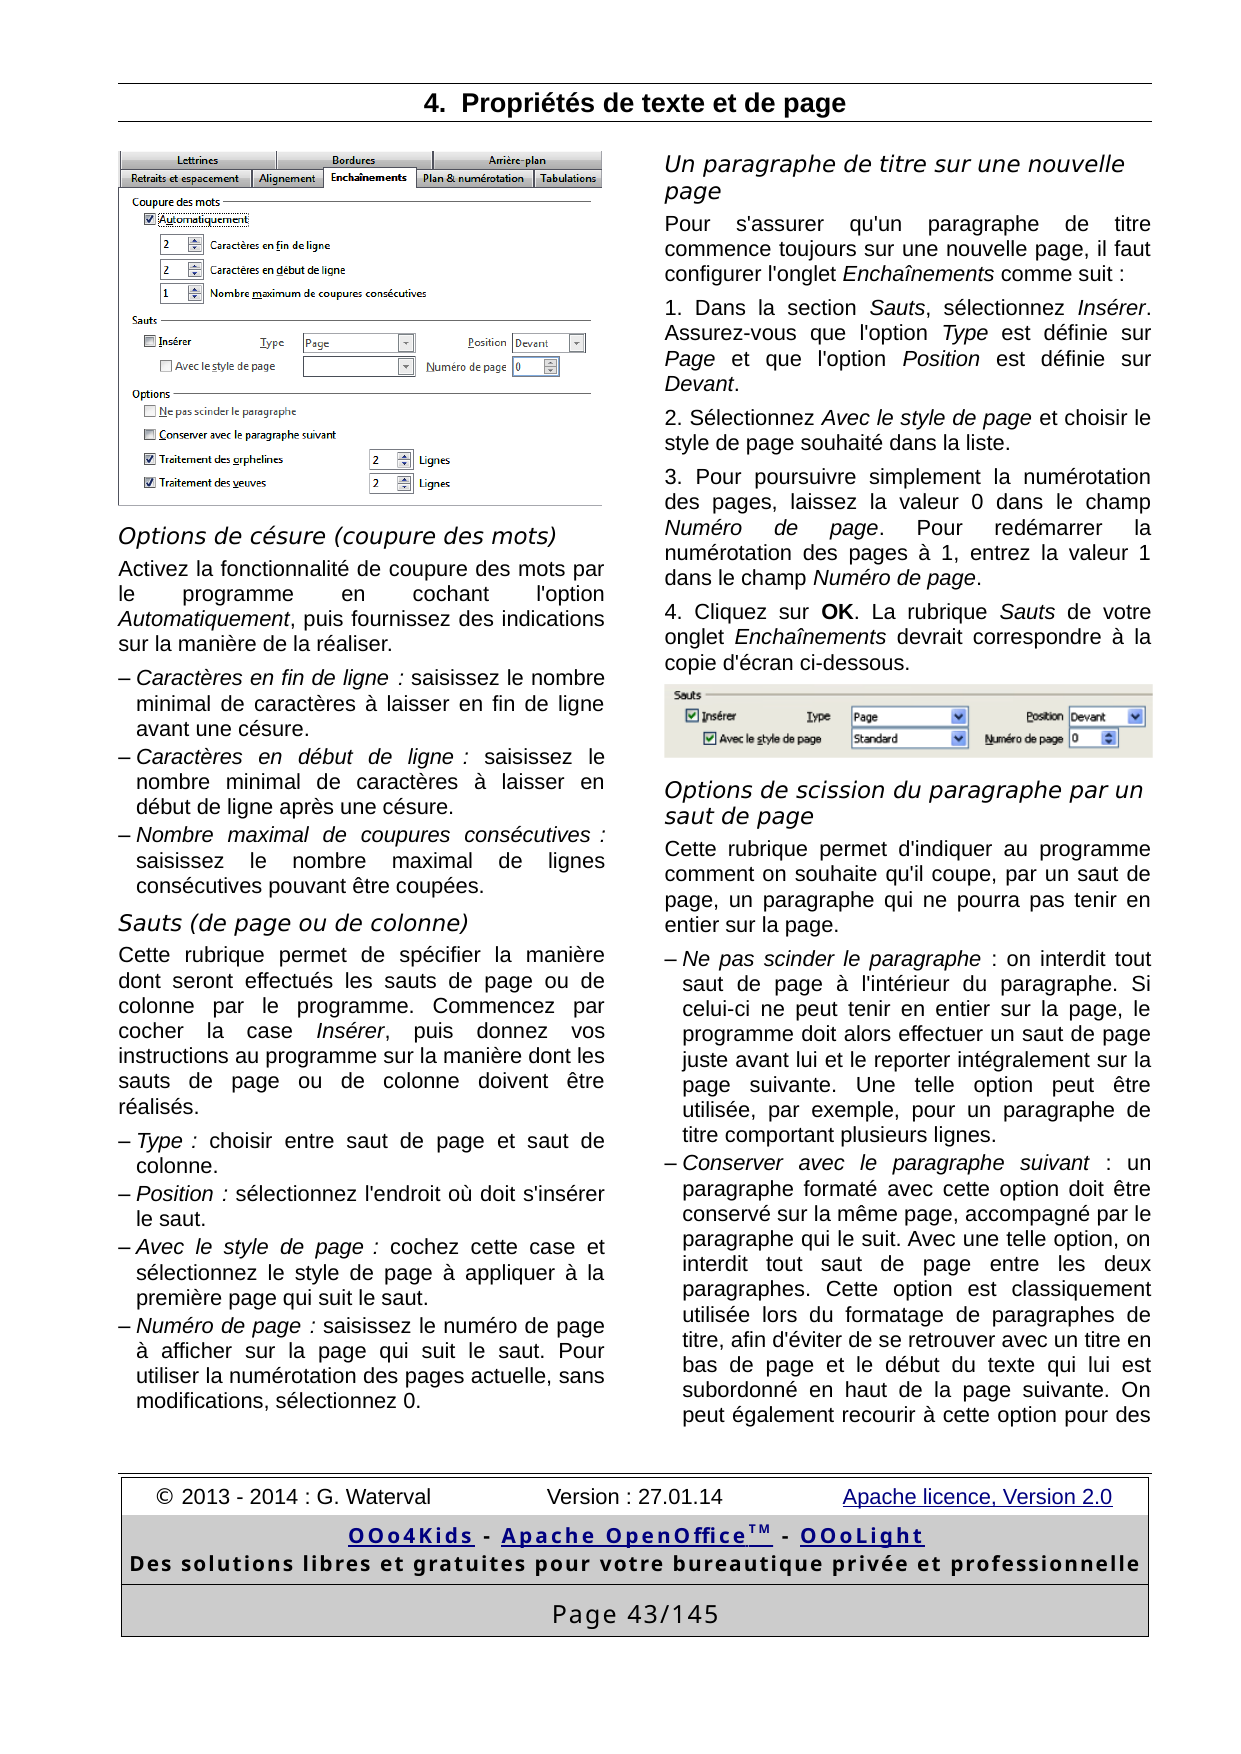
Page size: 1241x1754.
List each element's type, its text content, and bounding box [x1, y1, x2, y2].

list Caractères en début de ligne : saisissez le nombre minimal de caractères à laisser en début de ligne après une césure. [118, 744, 605, 819]
list Conserver avec le paragraphe suivant : un paragraphe formaté avec cette option doit être conservé sur la même page, accompagné par le paragraphe qui le suit. Avec une telle option, on interdit tout saut de page entre les deux paragraphes. Cette option est classiquement utilisée lors du formatage de paragraphes de titre, afin d'éviter de se retrouver avec un titre en bas de page et le début du texte qui lui est subordonné en haut de la page suivante. On peut également recourir à cette option pour des [664, 1150, 1152, 1428]
list Numéro de page : saisissez le numéro de page à afficher sur la page qui suit le saut. Pour utiliser la numérotation des pages actuelle, sans modifications, sélectionnez 0. [118, 1313, 605, 1414]
subtitle Sauts (de page ou de colonne) [118, 910, 605, 936]
list Type : choisir entre saut de page et saut de colonne. [118, 1128, 605, 1178]
subtitle Un paragraphe de titre sur une nouvelle page [664, 151, 1152, 205]
list Nombre maximal de coupures consécutives : saisissez le nombre maximal de lignes consécutives pouvant être coupées. [118, 822, 605, 898]
list Ne pas scinder le paragraphe : on interdit tout saut de page à l'intérieur du paragraphe. Si celui-ci ne peut tenir en entier sur la page, le programme doit alors effectuer un saut de page juste avant lui et le reporter intégralement sur la page suivante. Une telle option peut être utilisée, par exemple, pour un paragraphe de titre comportant plusieurs lignes. [664, 946, 1152, 1147]
text Cette rubrique permet de spécifier la manière dont seront effectués les sauts de page ou de colonne par le programme. Commencez par cocher la case Insérer, puis donnez vos instructions au programme sur la manière dont les sauts de page ou de colonne doivent être réalisés. [118, 942, 605, 1119]
subtitle Options de césure (coupure des mots) [118, 523, 605, 549]
text 1. Dans la section Sauts, sélectionnez Insérer. Assurez-vous que l'option Type est définie sur Page et que l'option Position est définie sur Devant. [664, 295, 1152, 396]
list Avec le style de page : cochez cette case et sélectionnez le style de page à appliquer à la première page qui suit le saut. [118, 1234, 605, 1310]
list Caractères en fin de ligne : saisissez le nombre minimal de caractères à laisser en fin de ligne avant une césure. [118, 665, 605, 741]
text Pour s'assurer qu'un paragraphe de titre commence toujours sur une nouvelle page, il faut configurer l'onglet Enchaînements comme suit : [664, 211, 1152, 286]
text 3. Pour poursuivre simplement la numérotation des pages, laissez la valeur 0 dans le champ Numéro de page. Pour redémarrer la numérotation des pages à 1, entrez la valeur 1 dans le champ Numéro de page. [664, 464, 1152, 590]
subtitle Options de scission du paragraphe par un saut de page [664, 777, 1152, 830]
text Cette rubrique permet d'indiquer au programme comment on souhaite qu'il coupe, par un saut de page, un paragraphe qui ne pourra pas tenir en entier sur la page. [664, 836, 1152, 937]
text Activez la fonctionnalité de coupure des mots par le programme en cochant l'option Automatiquement, puis fournissez des indications sur la manière de la réaliser. [118, 556, 605, 656]
text 2. Sélectionnez Avec le style de page et choisir le style de page souhaité dans la liste. [664, 405, 1152, 455]
text 4. Cliquez sur OK. La rubrique Sauts de votre onglet Enchaînements devrait correspondre à la copie d'écran ci-dessous. [664, 599, 1152, 674]
list Position : sélectionnez l'endroit où doit s'insérer le saut. [118, 1181, 605, 1231]
